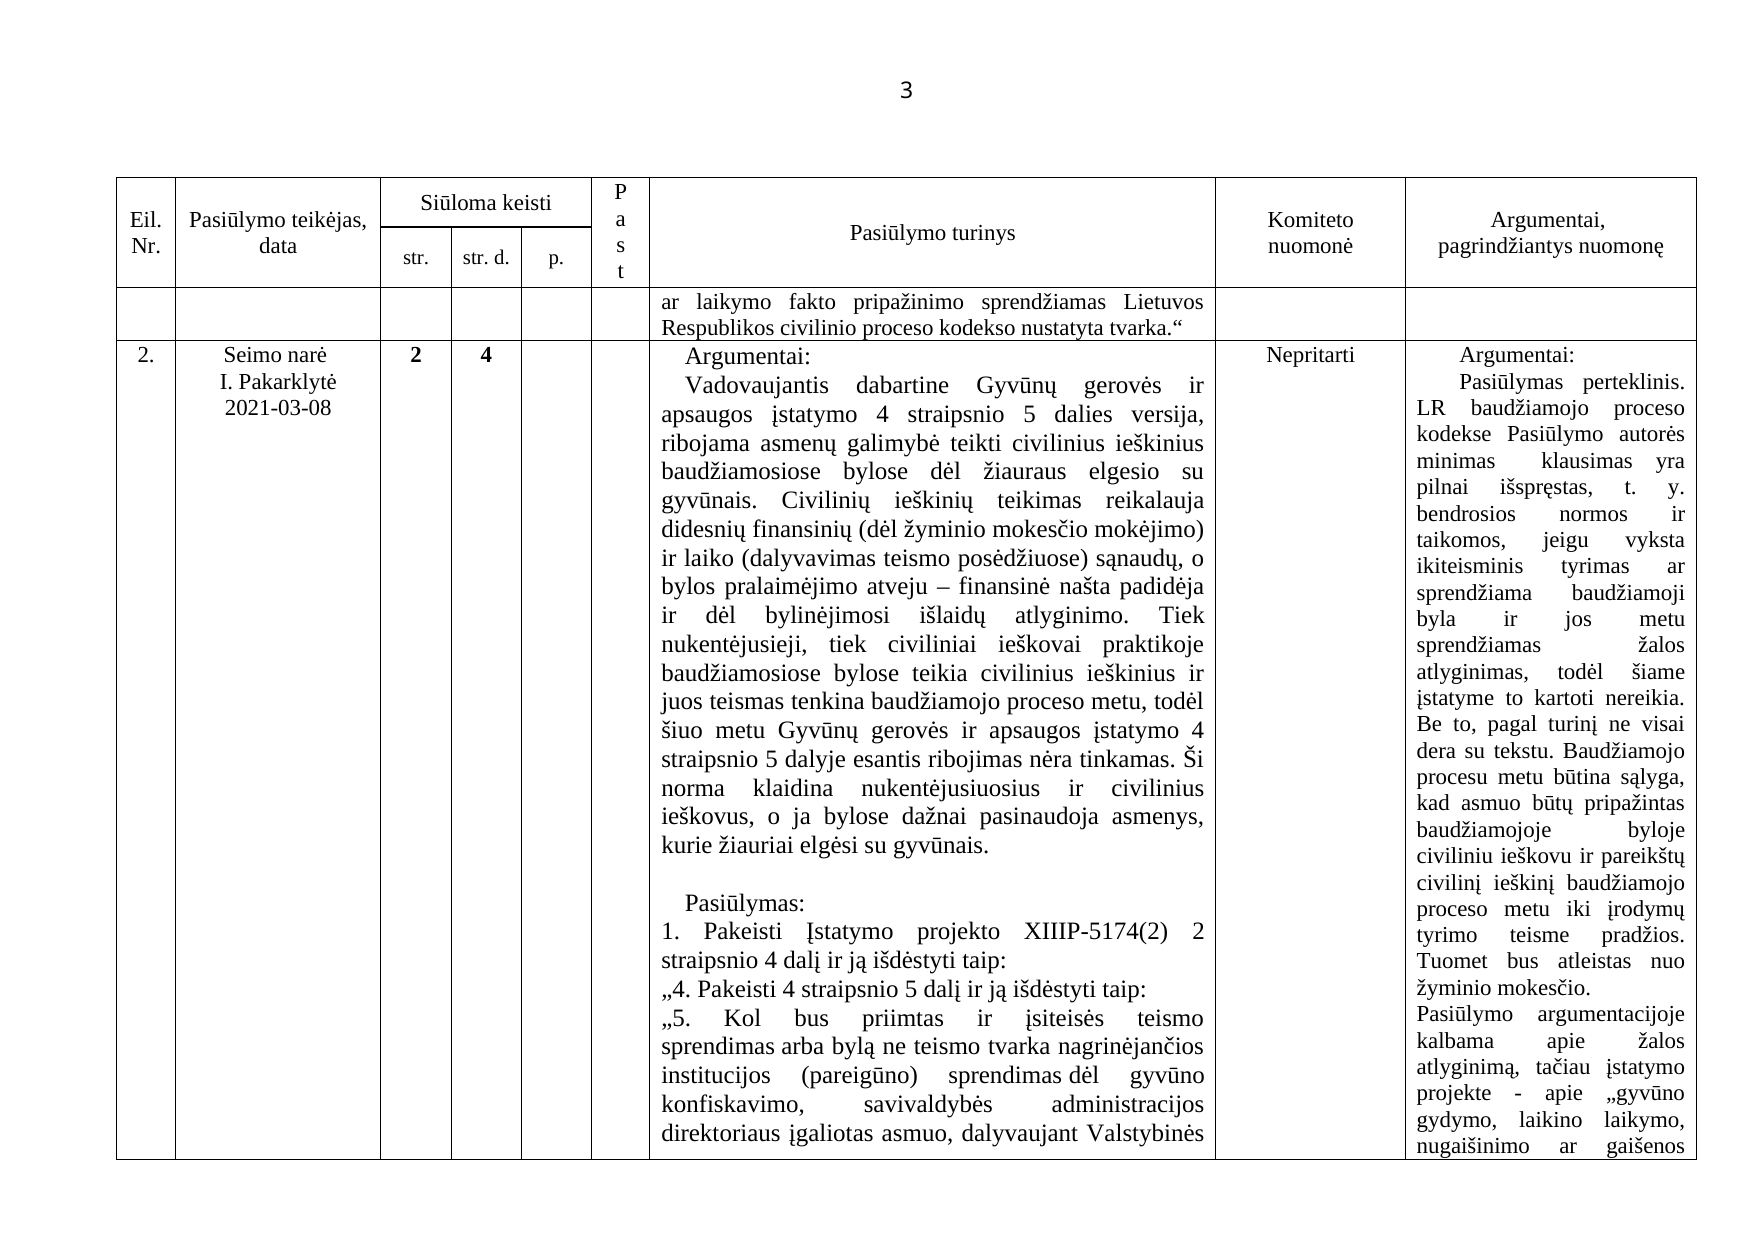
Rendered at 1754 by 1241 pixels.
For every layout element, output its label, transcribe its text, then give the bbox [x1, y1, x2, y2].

table_cell Argumentai: Vadovaujantis dabartine Gyvūnų gerovės ir apsaugos įstatymo 4 straipsnio 5 dalies versija, ribojama asmenų galimybė teikti civilinius ieškinius baudžiamosiose bylose dėl žiauraus elgesio su gyvūnais. Civilinių ieškinių teikimas reikalauja didesnių finansinių (dėl žyminio mokesčio mokėjimo) ir laiko (dalyvavimas teismo posėdžiuose) sąnaudų, o bylos pralaimėjimo atveju – finansinė našta padidėja ir dėl bylinėjimosi išlaidų atlyginimo. Tiek nukentėjusieji, tiek civiliniai ieškovai praktikoje baudžiamosiose bylose teikia civilinius ieškinius ir juos teismas tenkina baudžiamojo proceso metu, todėl šiuo metu Gyvūnų gerovės ir apsaugos įstatymo 4 straipsnio 5 dalyje esantis ribojimas nėra tinkamas. Ši norma klaidina nukentėjusiuosius ir civilinius ieškovus, o ja bylose dažnai pasinaudoja asmenys, kurie žiauriai elgėsi su gyvūnais. Pasiūlymas: 1. Pakeisti Įstatymo projekto XIIIP-5174(2) 2 straipsnio 4 dalį ir ją išdėstyti taip: „4. Pakeisti 4 straipsnio 5 dalį ir ją išdėstyti taip: „5. Kol bus priimtas ir įsiteisės teismo sprendimas arba bylą ne teismo tvarka nagrinėjančios institucijos (pareigūno) sprendimas dėl gyvūno konfiskavimo, savivaldybės administracijos direktoriaus įgaliotas asmuo, dalyvaujant Valstybinės [650, 341, 1215, 1158]
table_header Pasiūlymo teikėjas, data [176, 178, 380, 287]
table_cell 2 [381, 341, 451, 1158]
table_cell Nepritarti [1216, 341, 1405, 1158]
table_header Eil. Nr. [117, 178, 175, 287]
table_cell [522, 288, 591, 340]
table_cell p. [522, 228, 591, 287]
table_cell str. d. [452, 228, 521, 287]
table_header Argumentai, pagrindžiantys nuomonę [1406, 178, 1696, 287]
table_cell [592, 341, 649, 1158]
table_cell [381, 288, 451, 340]
table_header Siūloma keisti [381, 178, 591, 226]
table_header Pasiūlymo turinys [650, 178, 1215, 287]
table_cell [176, 288, 380, 340]
table_cell Seimo narė I. Pakarklytė 2021-03-08 [176, 341, 380, 1158]
table_cell Argumentai: Pasiūlymas perteklinis. LR baudžiamojo proceso kodekse Pasiūlymo autorės minimas klausimas yra pilnai išspręstas, t. y. bendrosios normos ir taikomos, jeigu vyksta ikiteisminis tyrimas ar sprendžiama baudžiamoji byla ir jos metu sprendžiamas žalos atlyginimas, todėl šiame įstatyme to kartoti nereikia. Be to, pagal turinį ne visai dera su tekstu. Baudžiamojo procesu metu būtina sąlyga, kad asmuo būtų pripažintas baudžiamojoje byloje civiliniu ieškovu ir pareikštų civilinį ieškinį baudžiamojo proceso metu iki įrodymų tyrimo teisme pradžios. Tuomet bus atleistas nuo žyminio mokesčio. Pasiūlymo argumentacijoje kalbama apie žalos atlyginimą, tačiau įstatymo projekte - apie „gyvūno gydymo, laikino laikymo, nugaišinimo ar gaišenos [1406, 341, 1696, 1158]
table_cell 4 [452, 341, 521, 1158]
table_header Pastabos [592, 178, 649, 287]
table_cell [452, 288, 521, 340]
table_cell [522, 341, 591, 1158]
table_cell [1406, 288, 1696, 340]
table_cell [117, 288, 175, 340]
table_cell str. [381, 228, 451, 287]
table_cell [1216, 288, 1405, 340]
table_cell ar laikymo fakto pripažinimo sprendžiamas Lietuvos Respublikos civilinio proceso kodekso nustatyta tvarka.“ [650, 288, 1215, 340]
table_cell 2. [117, 341, 175, 1158]
table_cell [592, 288, 649, 340]
table_header Komiteto nuomonė [1216, 178, 1405, 287]
